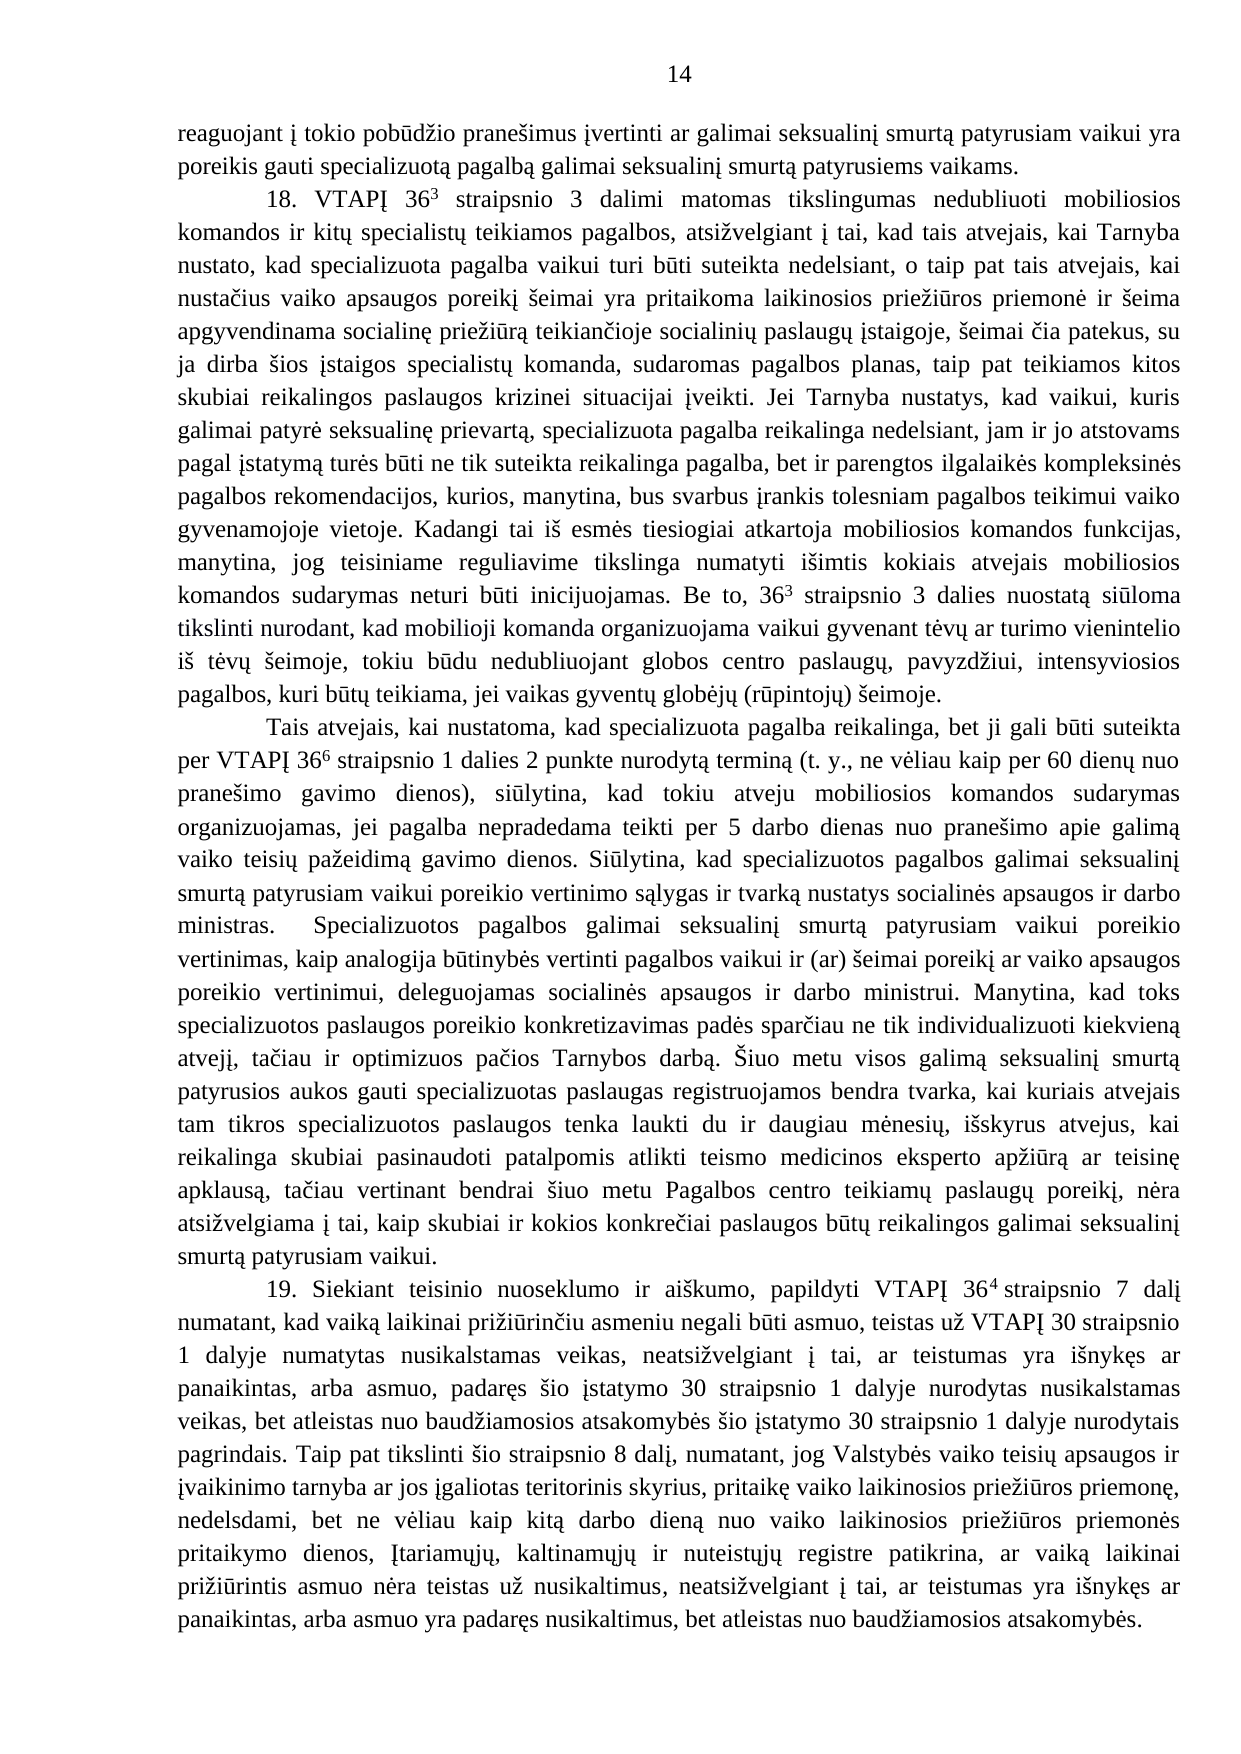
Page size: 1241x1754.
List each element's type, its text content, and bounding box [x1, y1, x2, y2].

text reaguojant į tokio pobūdžio pranešimus įvertinti ar galimai seksualinį smurtą patyrusiam vaikui yra poreikis gauti specializuotą pagalbą galimai seksualinį smurtą patyrusiems vaikams. [177, 118, 1181, 180]
text Tais atvejais, kai nustatoma, kad specializuota pagalba reikalinga, bet ji gali būti suteikta per VTAPĮ 366 straipsnio 1 dalies 2 punkte nurodytą terminą (t. y., ne vėliau kaip per 60 dienų nuo pranešimo gavimo dienos), siūlytina, kad tokiu atveju mobiliosios komandos sudarymas organizuojamas, jei pagalba nepradedama teikti per 5 darbo dienas nuo pranešimo apie galimą vaiko teisių pažeidimą gavimo dienos. Siūlytina, kad specializuotos pagalbos galimai seksualinį smurtą patyrusiam vaikui poreikio vertinimo sąlygas ir tvarką nustatys socialinės apsaugos ir darbo ministras. Specializuotos pagalbos galimai seksualinį smurtą patyrusiam vaikui poreikio vertinimas, kaip analogija būtinybės vertinti pagalbos vaikui ir (ar) šeimai poreikį ar vaiko apsaugos poreikio vertinimui, deleguojamas socialinės apsaugos ir darbo ministrui. Manytina, kad toks specializuotos paslaugos poreikio konkretizavimas padės sparčiau ne tik individualizuoti kiekvieną atvejį, tačiau ir optimizuos pačios Tarnybos darbą. Šiuo metu visos galimą seksualinį smurtą patyrusios aukos gauti specializuotas paslaugas registruojamos bendra tvarka, kai kuriais atvejais tam tikros specializuotos paslaugos tenka laukti du ir daugiau mėnesių, išskyrus atvejus, kai reikalinga skubiai pasinaudoti patalpomis atlikti teismo medicinos eksperto apžiūrą ar teisinę apklausą, tačiau vertinant bendrai šiuo metu Pagalbos centro teikiamų paslaugų poreikį, nėra atsižvelgiama į tai, kaip skubiai ir kokios konkrečiai paslaugos būtų reikalingos galimai seksualinį smurtą patyrusiam vaikui. [177, 712, 1181, 1269]
text 19. Siekiant teisinio nuoseklumo ir aiškumo, papildyti VTAPĮ 364 straipsnio 7 dalį numatant, kad vaiką laikinai prižiūrinčiu asmeniu negali būti asmuo, teistas už VTAPĮ 30 straipsnio 1 dalyje numatytas nusikalstamas veikas, neatsižvelgiant į tai, ar teistumas yra išnykęs ar panaikintas, arba asmuo, padaręs šio įstatymo 30 straipsnio 1 dalyje nurodytas nusikalstamas veikas, bet atleistas nuo baudžiamosios atsakomybės šio įstatymo 30 straipsnio 1 dalyje nurodytais pagrindais. Taip pat tikslinti šio straipsnio 8 dalį, numatant, jog Valstybės vaiko teisių apsaugos ir įvaikinimo tarnyba ar jos įgaliotas teritorinis skyrius, pritaikę vaiko laikinosios priežiūros priemonę, nedelsdami, bet ne vėliau kaip kitą darbo dieną nuo vaiko laikinosios priežiūros priemonės pritaikymo dienos, Įtariamųjų, kaltinamųjų ir nuteistųjų registre patikrina, ar vaiką laikinai prižiūrintis asmuo nėra teistas už nusikaltimus, neatsižvelgiant į tai, ar teistumas yra išnykęs ar panaikintas, arba asmuo yra padaręs nusikaltimus, bet atleistas nuo baudžiamosios atsakomybės. [177, 1274, 1181, 1633]
text 18. VTAPĮ 363 straipsnio 3 dalimi matomas tikslingumas nedubliuoti mobiliosios komandos ir kitų specialistų teikiamos pagalbos, atsižvelgiant į tai, kad tais atvejais, kai Tarnyba nustato, kad specializuota pagalba vaikui turi būti suteikta nedelsiant, o taip pat tais atvejais, kai nustačius vaiko apsaugos poreikį šeimai yra pritaikoma laikinosios priežiūros priemonė ir šeima apgyvendinama socialinę priežiūrą teikiančioje socialinių paslaugų įstaigoje, šeimai čia patekus, su ja dirba šios įstaigos specialistų komanda, sudaromas pagalbos planas, taip pat teikiamos kitos skubiai reikalingos paslaugos krizinei situacijai įveikti. Jei Tarnyba nustatys, kad vaikui, kuris galimai patyrė seksualinę prievartą, specializuota pagalba reikalinga nedelsiant, jam ir jo atstovams pagal įstatymą turės būti ne tik suteikta reikalinga pagalba, bet ir parengtos ilgalaikės kompleksinės pagalbos rekomendacijos, kurios, manytina, bus svarbus įrankis tolesniam pagalbos teikimui vaiko gyvenamojoje vietoje. Kadangi tai iš esmės tiesiogiai atkartoja mobiliosios komandos funkcijas, manytina, jog teisiniame reguliavime tikslinga numatyti išimtis kokiais atvejais mobiliosios komandos sudarymas neturi būti inicijuojamas. Be to, 363 straipsnio 3 dalies nuostatą siūloma tikslinti nurodant, kad mobilioji komanda organizuojama vaikui gyvenant tėvų ar turimo vienintelio iš tėvų šeimoje, tokiu būdu nedubliuojant globos centro paslaugų, pavyzdžiui, intensyviosios pagalbos, kuri būtų teikiama, jei vaikas gyventų globėjų (rūpintojų) šeimoje. [177, 184, 1181, 708]
